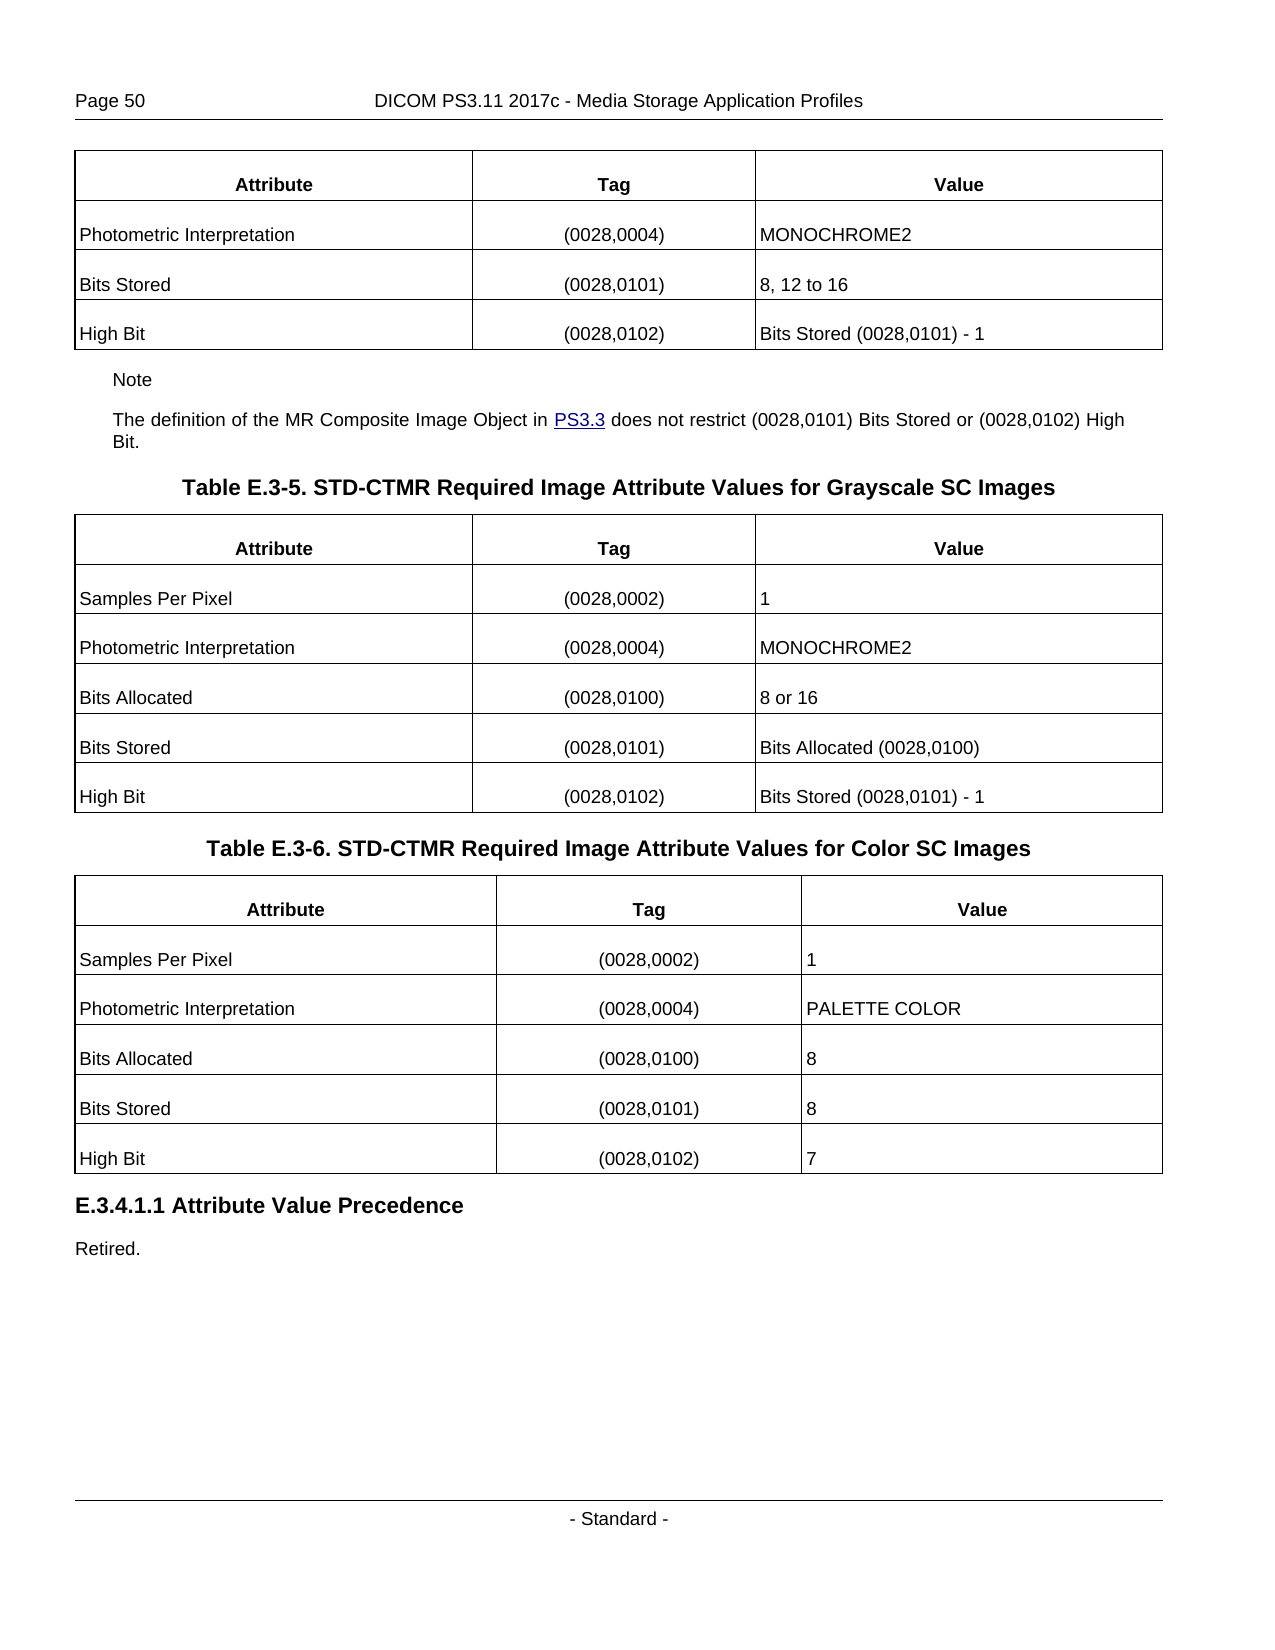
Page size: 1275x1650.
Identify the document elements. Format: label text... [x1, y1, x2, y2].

table_header Attribute [76, 151, 472, 200]
text Note [112, 368, 1125, 390]
table_header Value [756, 151, 1162, 200]
table_cell 8 [802, 1025, 1162, 1074]
table_cell Bits Allocated (0028,0100) [756, 714, 1162, 762]
table_cell (0028,0102) [473, 300, 755, 349]
table_cell Bits Allocated [76, 664, 472, 713]
table_header Tag [473, 515, 755, 563]
table_cell (0028,0101) [473, 250, 755, 299]
table_cell Bits Allocated [76, 1025, 496, 1074]
table_cell Photometric Interpretation [76, 614, 472, 663]
text Table E.3-5. STD-CTMR Required Image Attribute Values for Grayscale SC Images [75, 474, 1162, 500]
table_cell Bits Stored [76, 714, 472, 762]
table_cell Bits Stored [76, 250, 472, 299]
table_header Value [802, 876, 1162, 924]
table_cell (0028,0100) [497, 1025, 801, 1074]
table_cell Samples Per Pixel [76, 926, 496, 974]
table_cell Photometric Interpretation [76, 201, 472, 249]
text Table E.3-6. STD-CTMR Required Image Attribute Values for Color SC Images [75, 836, 1162, 861]
table_cell (0028,0102) [473, 763, 755, 812]
text E.3.4.1.1 Attribute Value Precedence [75, 1193, 1162, 1219]
table_cell (0028,0002) [473, 565, 755, 613]
table_header Tag [497, 876, 801, 924]
table_cell (0028,0004) [473, 201, 755, 249]
table_cell 8 or 16 [756, 664, 1162, 713]
table_cell Bits Stored (0028,0101) - 1 [756, 763, 1162, 812]
table_cell MONOCHROME2 [756, 614, 1162, 663]
table_cell Photometric Interpretation [76, 975, 496, 1024]
table_cell (0028,0004) [497, 975, 801, 1024]
table_cell 1 [802, 926, 1162, 974]
table_cell (0028,0101) [473, 714, 755, 762]
text The definition of the MR Composite Image Object in PS3.3 does not restrict (0028,0101) Bits Stored or (0028,0102) High Bit. [112, 409, 1125, 452]
table_cell MONOCHROME2 [756, 201, 1162, 249]
table_cell Samples Per Pixel [76, 565, 472, 613]
text Retired. [75, 1237, 1162, 1259]
table_cell 8 [802, 1075, 1162, 1123]
table_header Value [756, 515, 1162, 563]
table_cell (0028,0102) [497, 1124, 801, 1173]
table_header Attribute [76, 515, 472, 563]
table_cell 1 [756, 565, 1162, 613]
table_cell High Bit [76, 1124, 496, 1173]
table_cell (0028,0004) [473, 614, 755, 663]
table_cell Bits Stored [76, 1075, 496, 1123]
table_cell High Bit [76, 300, 472, 349]
table_cell 7 [802, 1124, 1162, 1173]
table_cell (0028,0002) [497, 926, 801, 974]
table_cell Bits Stored (0028,0101) - 1 [756, 300, 1162, 349]
table_header Attribute [76, 876, 496, 924]
table_cell (0028,0100) [473, 664, 755, 713]
table_cell 8, 12 to 16 [756, 250, 1162, 299]
table_cell High Bit [76, 763, 472, 812]
table_header Tag [473, 151, 755, 200]
table_cell PALETTE COLOR [802, 975, 1162, 1024]
table_cell (0028,0101) [497, 1075, 801, 1123]
